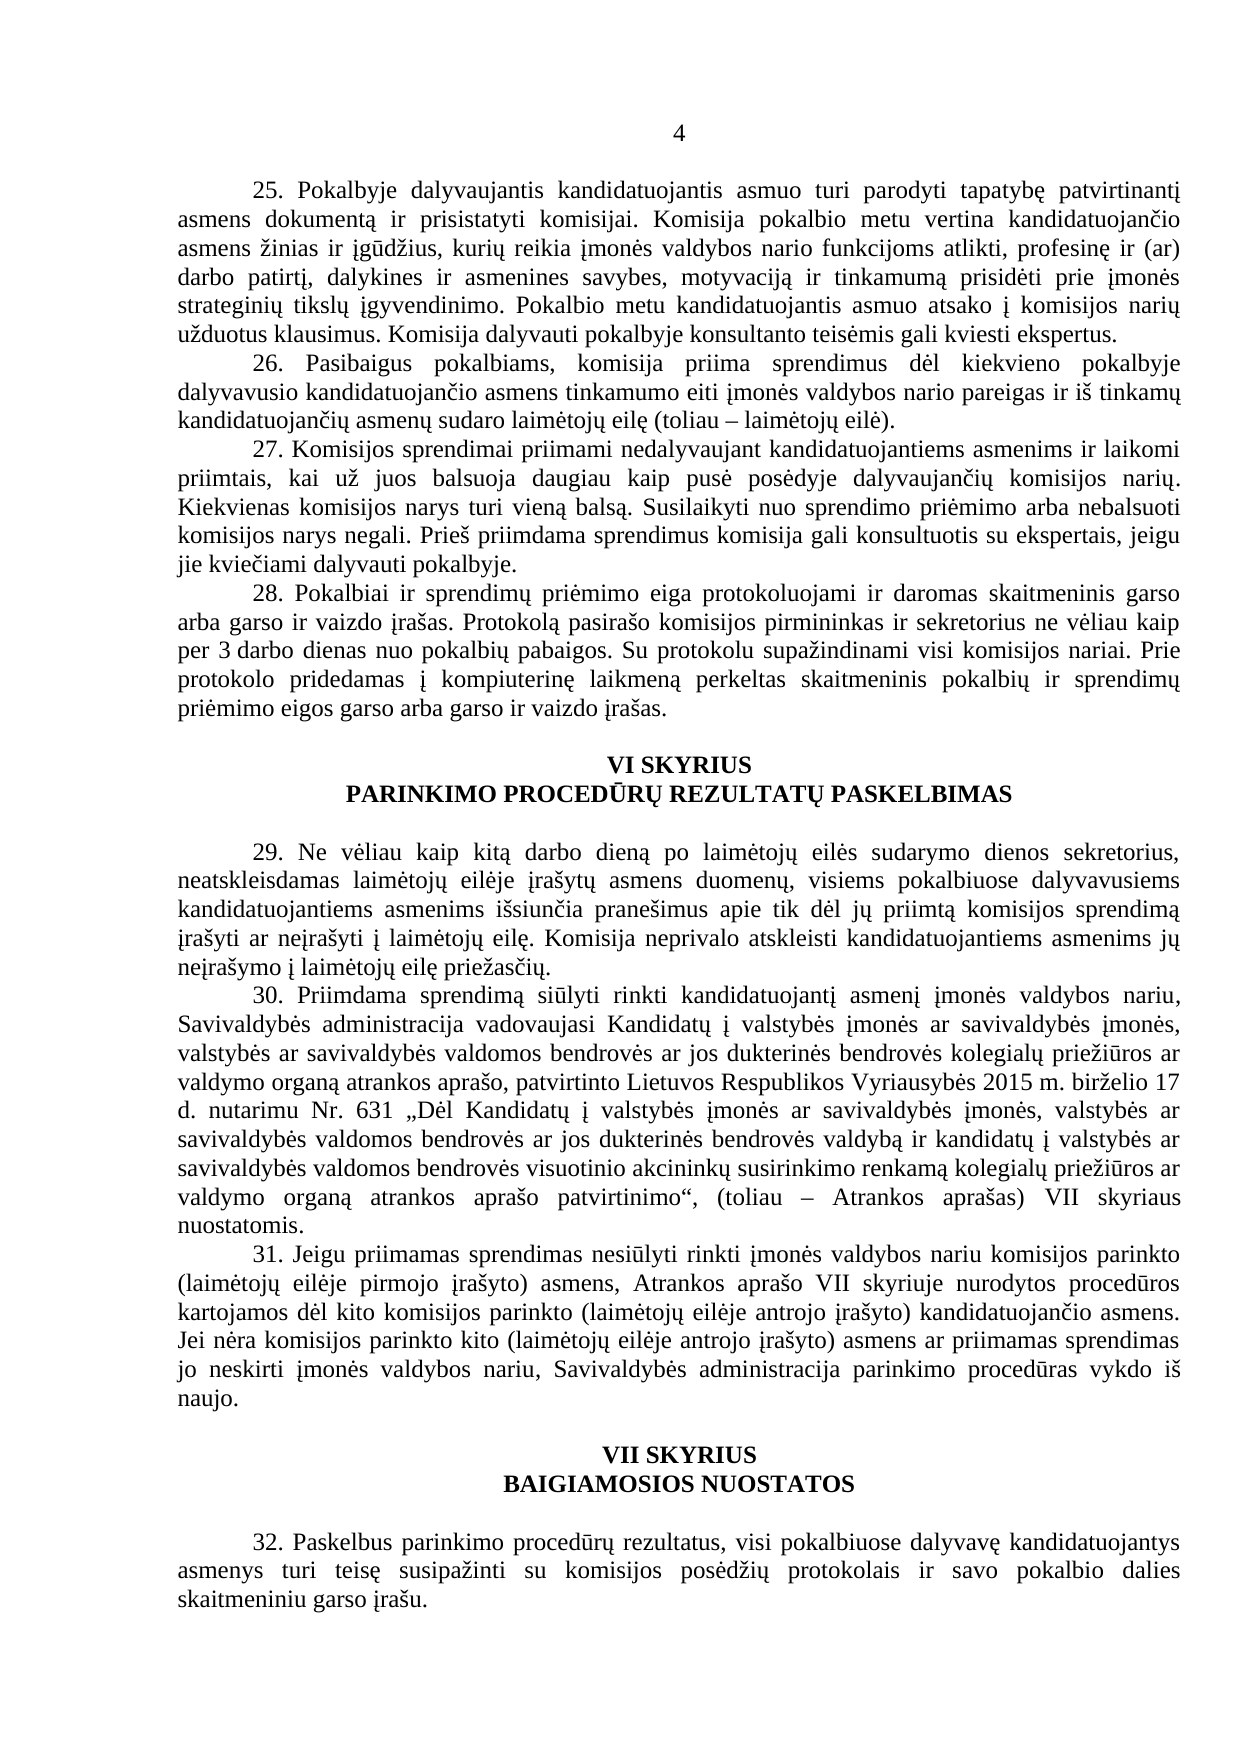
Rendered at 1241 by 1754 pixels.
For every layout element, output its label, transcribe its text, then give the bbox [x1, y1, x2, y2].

text 25. Pokalbyje dalyvaujantis kandidatuojantis asmuo turi parodyti tapatybę patvirtinantį asmens dokumentą ir prisistatyti komisijai. Komisija pokalbio metu vertina kandidatuojančio asmens žinias ir įgūdžius, kurių reikia įmonės valdybos nario funkcijoms atlikti, profesinę ir (ar) darbo patirtį, dalykines ir asmenines savybes, motyvaciją ir tinkamumą prisidėti prie įmonės strateginių tikslų įgyvendinimo. Pokalbio metu kandidatuojantis asmuo atsako į komisijos narių užduotus klausimus. Komisija dalyvauti pokalbyje konsultanto teisėmis gali kviesti ekspertus. [177, 176, 1181, 348]
text 32. Paskelbus parinkimo procedūrų rezultatus, visi pokalbiuose dalyvavę kandidatuojantys asmenys turi teisę susipažinti su komisijos posėdžių protokolais ir savo pokalbio dalies skaitmeniniu garso įrašu. [177, 1527, 1181, 1613]
text 31. Jeigu priimamas sprendimas nesiūlyti rinkti įmonės valdybos nariu komisijos parinkto (laimėtojų eilėje pirmojo įrašyto) asmens, Atrankos aprašo VII skyriuje nurodytos procedūros kartojamos dėl kito komisijos parinkto (laimėtojų eilėje antrojo įrašyto) kandidatuojančio asmens. Jei nėra komisijos parinkto kito (laimėtojų eilėje antrojo įrašyto) asmens ar priimamas sprendimas jo neskirti įmonės valdybos nariu, Savivaldybės administracija parinkimo procedūras vykdo iš naujo. [177, 1239, 1181, 1412]
text 29. Ne vėliau kaip kitą darbo dieną po laimėtojų eilės sudarymo dienos sekretorius, neatskleisdamas laimėtojų eilėje įrašytų asmens duomenų, visiems pokalbiuose dalyvavusiems kandidatuojantiems asmenims išsiunčia pranešimus apie tik dėl jų priimtą komisijos sprendimą įrašyti ar neįrašyti į laimėtojų eilę. Komisija neprivalo atskleisti kandidatuojantiems asmenims jų neįrašymo į laimėtojų eilę priežasčių. [177, 837, 1181, 981]
text 30. Priimdama sprendimą siūlyti rinkti kandidatuojantį asmenį įmonės valdybos nariu, Savivaldybės administracija vadovaujasi Kandidatų į valstybės įmonės ar savivaldybės įmonės, valstybės ar savivaldybės valdomos bendrovės ar jos dukterinės bendrovės kolegialų priežiūros ar valdymo organą atrankos aprašo, patvirtinto Lietuvos Respublikos Vyriausybės 2015 m. birželio 17 d. nutarimu Nr. 631 „Dėl Kandidatų į valstybės įmonės ar savivaldybės įmonės, valstybės ar savivaldybės valdomos bendrovės ar jos dukterinės bendrovės valdybą ir kandidatų į valstybės ar savivaldybės valdomos bendrovės visuotinio akcininkų susirinkimo renkamą kolegialų priežiūros ar valdymo organą atrankos aprašo patvirtinimo“, (toliau – Atrankos aprašas) VII skyriaus nuostatomis. [177, 981, 1181, 1239]
text BAIGIAMOSIOS NUOSTATOS [177, 1469, 1181, 1498]
text 26. Pasibaigus pokalbiams, komisija priima sprendimus dėl kiekvieno pokalbyje dalyvavusio kandidatuojančio asmens tinkamumo eiti įmonės valdybos nario pareigas ir iš tinkamų kandidatuojančių asmenų sudaro laimėtojų eilę (toliau – laimėtojų eilė). [177, 348, 1181, 434]
text 28. Pokalbiai ir sprendimų priėmimo eiga protokoluojami ir daromas skaitmeninis garso arba garso ir vaizdo įrašas. Protokolą pasirašo komisijos pirmininkas ir sekretorius ne vėliau kaip per 3 darbo dienas nuo pokalbių pabaigos. Su protokolu supažindinami visi komisijos nariai. Prie protokolo pridedamas į kompiuterinę laikmeną perkeltas skaitmeninis pokalbių ir sprendimų priėmimo eigos garso arba garso ir vaizdo įrašas. [177, 578, 1181, 722]
text VI SKYRIUS [177, 751, 1181, 779]
text VII SKYRIUS [177, 1441, 1181, 1469]
text PARINKIMO PROCEDŪRŲ REZULTATŲ PASKELBIMAS [177, 779, 1181, 808]
text 27. Komisijos sprendimai priimami nedalyvaujant kandidatuojantiems asmenims ir laikomi priimtais, kai už juos balsuoja daugiau kaip pusė posėdyje dalyvaujančių komisijos narių. Kiekvienas komisijos narys turi vieną balsą. Susilaikyti nuo sprendimo priėmimo arba nebalsuoti komisijos narys negali. Prieš priimdama sprendimus komisija gali konsultuotis su ekspertais, jeigu jie kviečiami dalyvauti pokalbyje. [177, 434, 1181, 578]
